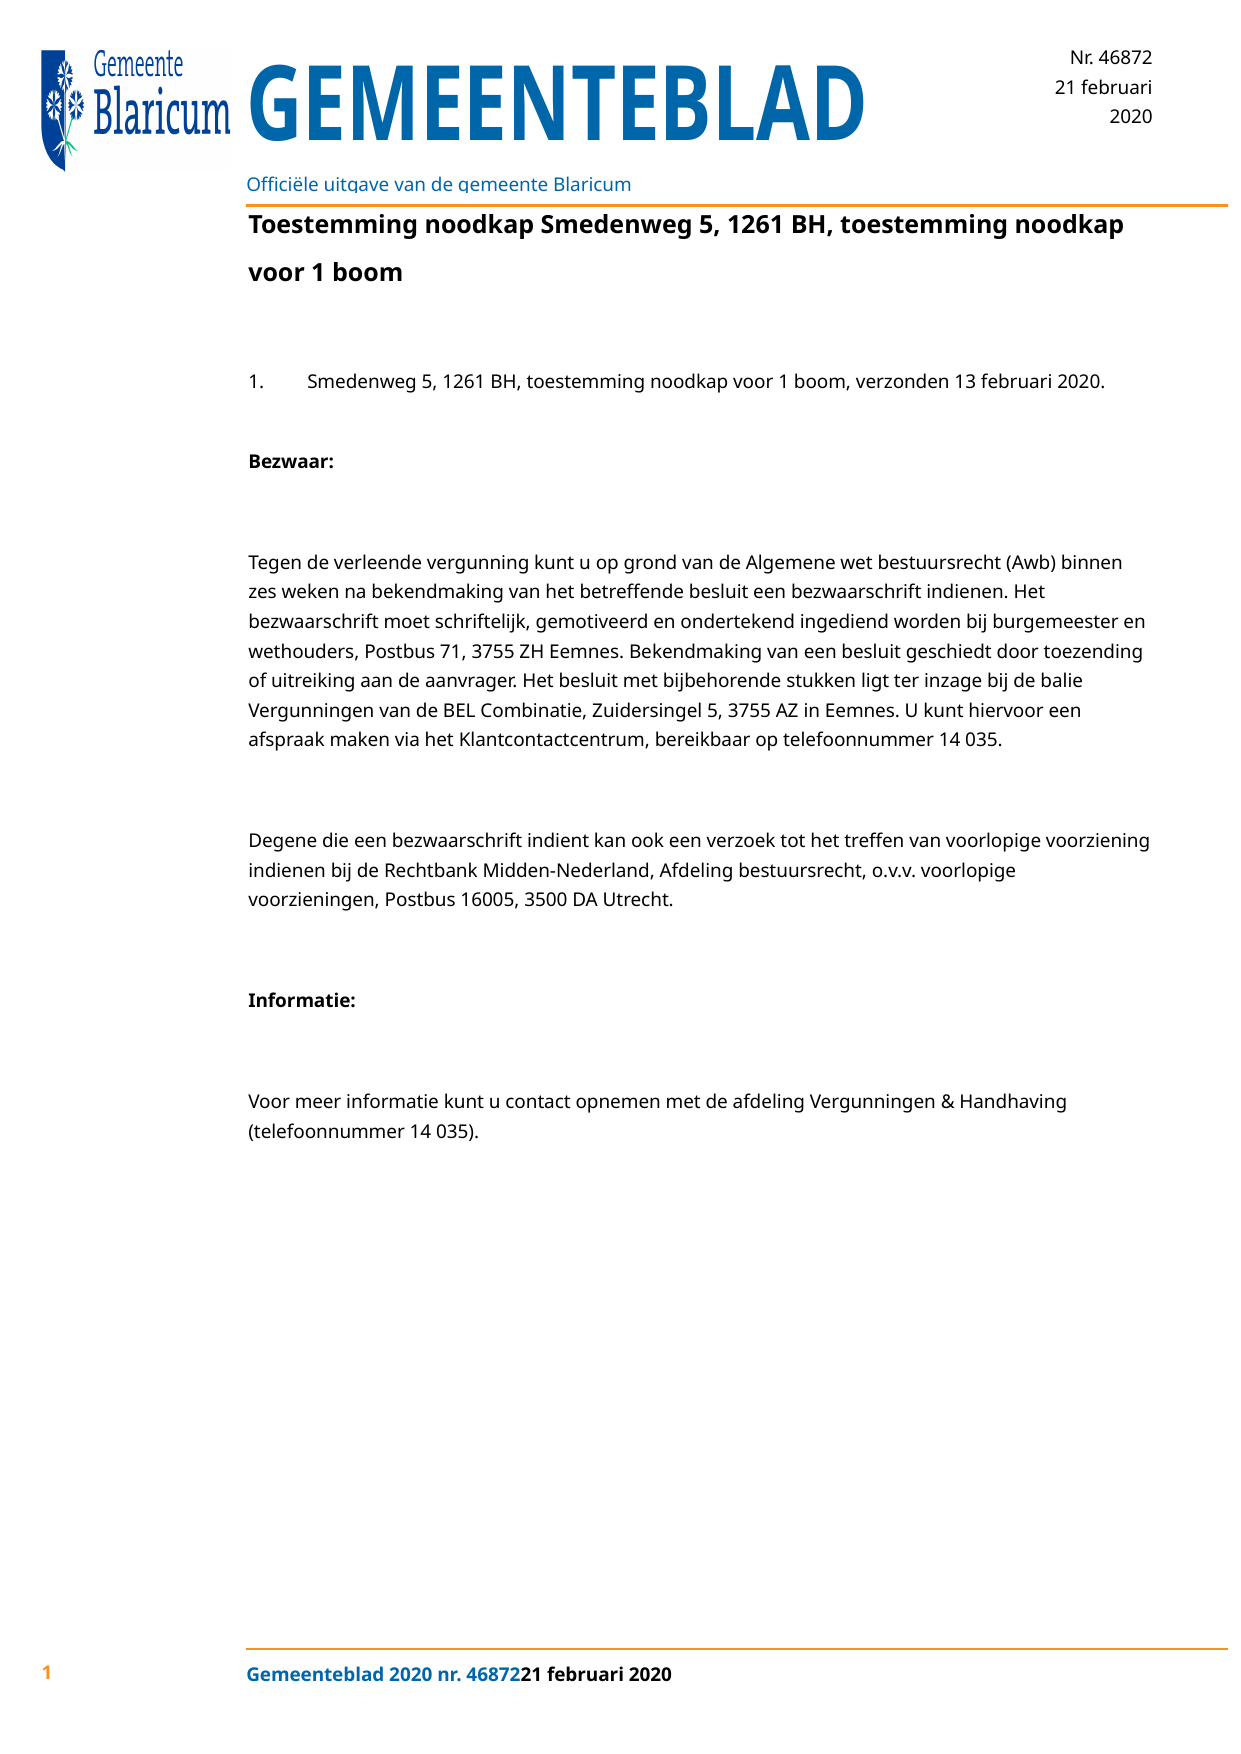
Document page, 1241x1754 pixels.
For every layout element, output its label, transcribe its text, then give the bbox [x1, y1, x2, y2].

text Voor meer informatie kunt u contact opnemen met de afdeling Vergunningen & Handhaving (telefoonnummer 14 035). [248, 1088, 1152, 1144]
text Bezwaar: [248, 448, 1152, 474]
text Toestemming noodkap Smedenweg 5, 1261 BH, toestemming noodkap voor 1 boom [248, 207, 1152, 288]
picture [41, 47, 231, 172]
text Tegen de verleende vergunning kunt u op grond van de Algemene wet bestuursrecht (Awb) binnen zes weken na bekendmaking van het betreffende besluit een bezwaarschrift indienen. Het bezwaarschrift moet schriftelijk, gemotiveerd en ondertekend ingediend worden bij burgemeester en wethouders, Postbus 71, 3755 ZH Eemnes. Bekendmaking van een besluit geschiedt door toezending of uitreiking aan de aanvrager. Het besluit met bijbehorende stukken ligt ter inzage bij de balie Vergunningen van de BEL Combinatie, Zuidersingel 5, 3755 AZ in Eemnes. U kunt hiervoor een afspraak maken via het Klantcontactcentrum, bereikbaar op telefoonnummer 14 035. [248, 549, 1152, 752]
list Smedenweg 5, 1261 BH, toestemming noodkap voor 1 boom, verzonden 13 februari 2020. [248, 368, 1152, 394]
text Degene die een bezwaarschrift indient kan ook een verzoek tot het treffen van voorlopige voorziening indienen bij de Rechtbank Midden-Nederland, Afdeling bestuursrecht, o.v.v. voorlopige voorzieningen, Postbus 16005, 3500 DA Utrecht. [248, 827, 1152, 912]
text Informatie: [248, 987, 1152, 1013]
